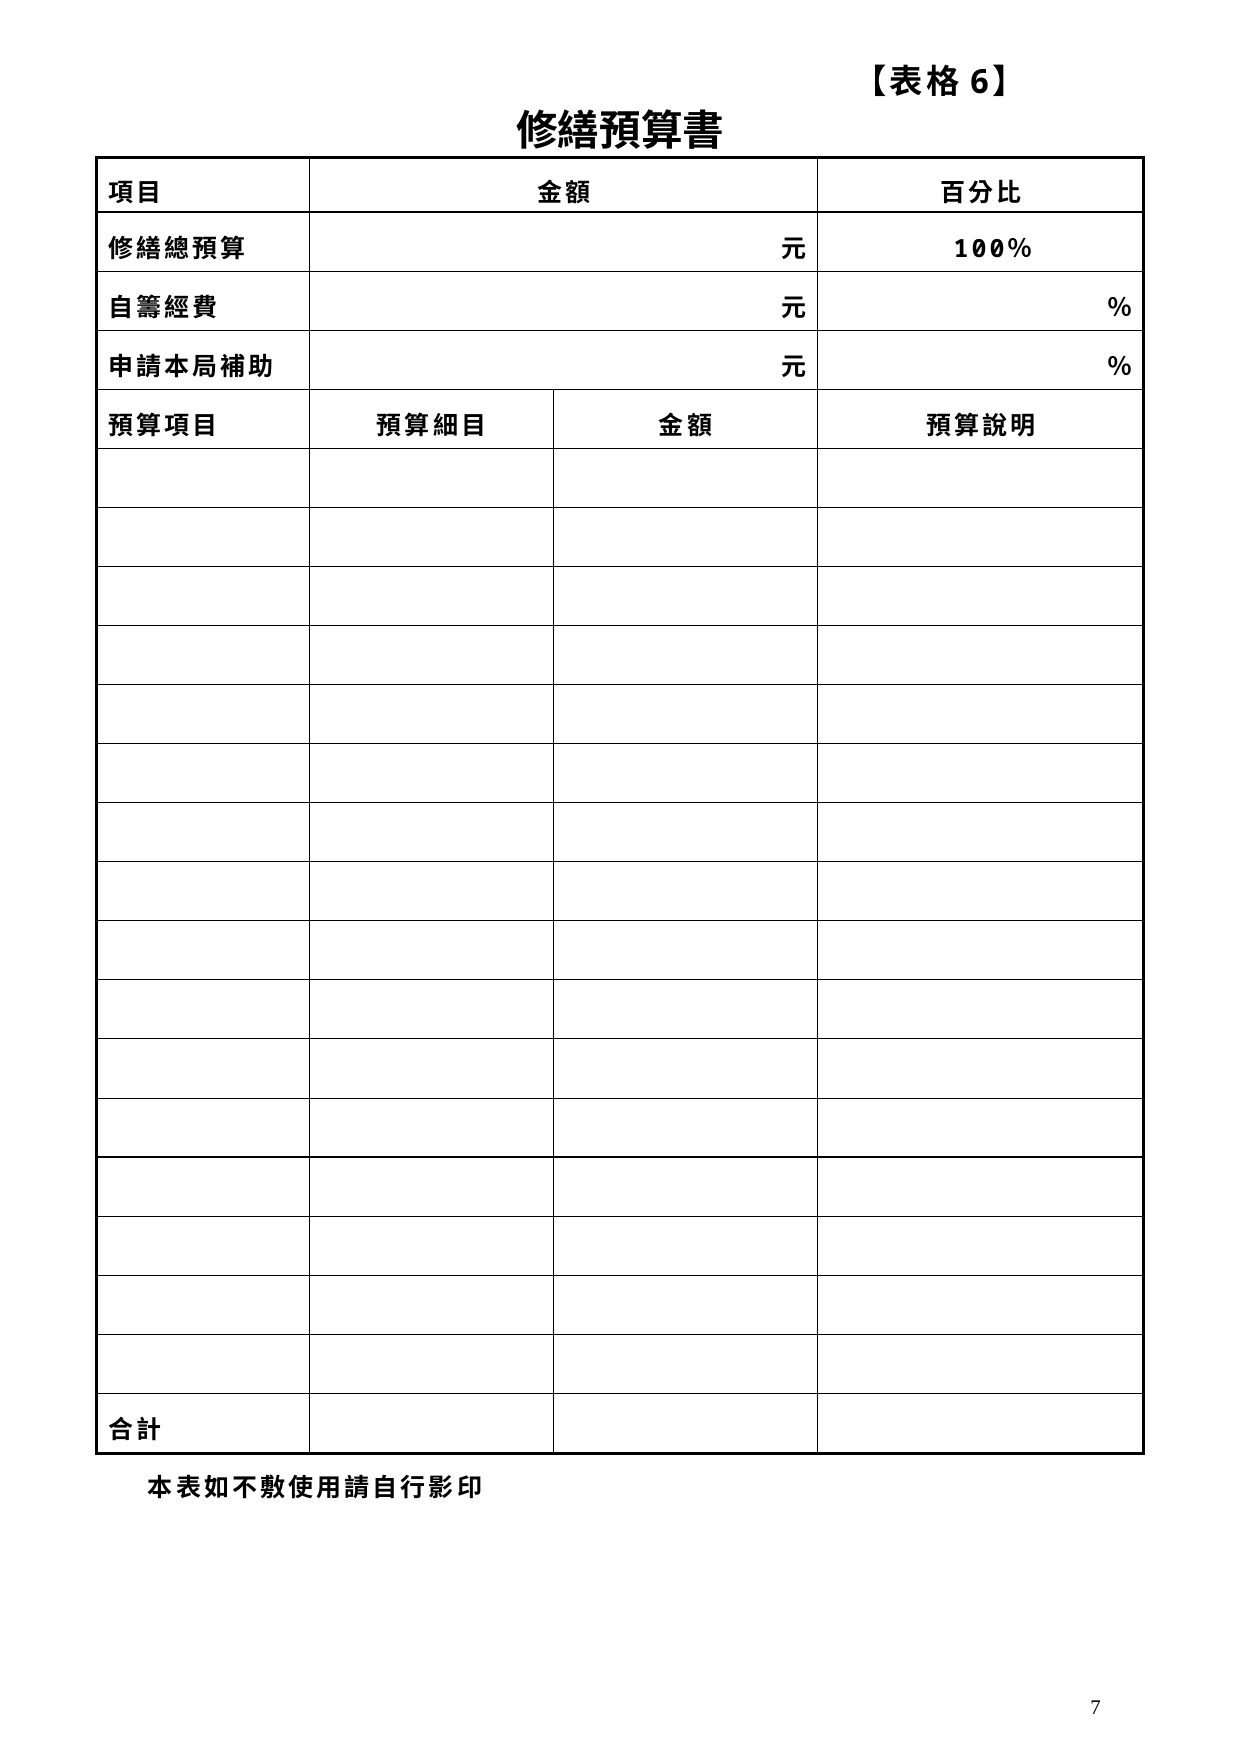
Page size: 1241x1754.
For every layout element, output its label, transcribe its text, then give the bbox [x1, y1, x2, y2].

table_cell [310, 626, 553, 684]
table_cell [818, 921, 1142, 979]
table_cell [818, 803, 1142, 861]
table_cell 預算細目 [310, 390, 553, 448]
table_cell [554, 1099, 817, 1156]
table_cell [818, 862, 1142, 920]
table_cell [554, 744, 817, 802]
table_cell [310, 862, 553, 920]
table_cell [310, 980, 553, 1038]
table_cell [310, 921, 553, 979]
table_header 金額 [310, 159, 817, 211]
table_cell [98, 862, 309, 920]
table_cell [818, 626, 1142, 684]
table_cell [310, 685, 553, 743]
table_cell [310, 449, 553, 507]
table_cell [98, 1217, 309, 1274]
table_cell [554, 803, 817, 861]
table_cell [310, 1039, 553, 1097]
table_cell 100％ [818, 213, 1142, 271]
table_cell [818, 1099, 1142, 1156]
text 【表格6】 [148, 0, 1026, 104]
table_cell ％ [818, 272, 1142, 329]
table_cell [554, 567, 817, 625]
table_cell [310, 1335, 553, 1393]
table_cell [818, 1158, 1142, 1216]
table_header 百分比 [818, 159, 1142, 211]
table_cell [554, 1217, 817, 1274]
table_cell [818, 1335, 1142, 1393]
table_cell [310, 1276, 553, 1334]
table_cell [98, 567, 309, 625]
table_cell [554, 685, 817, 743]
table_cell [310, 1217, 553, 1274]
table_cell 預算說明 [818, 390, 1142, 448]
table_cell [310, 744, 553, 802]
table_cell [554, 1158, 817, 1216]
table_cell [310, 1394, 553, 1452]
table_cell [310, 1158, 553, 1216]
table_cell [818, 744, 1142, 802]
table_cell [310, 803, 553, 861]
table_cell [554, 1276, 817, 1334]
table_cell 修繕總預算 [98, 213, 309, 271]
table_cell [554, 508, 817, 566]
table_cell [818, 449, 1142, 507]
table_cell [554, 921, 817, 979]
table_cell [98, 1039, 309, 1097]
table_cell 金額 [554, 390, 817, 448]
table_cell [554, 1335, 817, 1393]
table_cell [554, 626, 817, 684]
table_cell [310, 508, 553, 566]
table_cell [310, 567, 553, 625]
table_cell [554, 449, 817, 507]
table_cell [98, 685, 309, 743]
table_cell [818, 567, 1142, 625]
table_cell [818, 685, 1142, 743]
table_cell [818, 1217, 1142, 1274]
table_cell [98, 1158, 309, 1216]
table_cell [98, 626, 309, 684]
text 修繕預算書 [148, 104, 1092, 156]
table_cell [818, 980, 1142, 1038]
table_cell [98, 508, 309, 566]
table_cell 合計 [98, 1394, 309, 1452]
table_header 項目 [98, 159, 309, 211]
table_cell 元 [310, 272, 817, 329]
table_cell [98, 1099, 309, 1156]
table_cell 申請本局補助 [98, 331, 309, 389]
table_cell [554, 980, 817, 1038]
table_cell ％ [818, 331, 1142, 389]
table_cell [818, 1039, 1142, 1097]
text 本表如不敷使用請自行影印 [148, 1455, 1092, 1507]
table_cell [818, 1394, 1142, 1452]
table_cell [310, 1099, 553, 1156]
table_cell 自籌經費 [98, 272, 309, 329]
table_cell [554, 1394, 817, 1452]
table_cell [98, 921, 309, 979]
table_cell 元 [310, 213, 817, 271]
table_cell [98, 803, 309, 861]
table_cell [98, 980, 309, 1038]
table_cell [554, 862, 817, 920]
table_cell 預算項目 [98, 390, 309, 448]
table_cell [554, 1039, 817, 1097]
table_cell [818, 508, 1142, 566]
table_cell [98, 1276, 309, 1334]
table_cell [98, 1335, 309, 1393]
table_cell 元 [310, 331, 817, 389]
table_cell [98, 449, 309, 507]
table_cell [818, 1276, 1142, 1334]
table_cell [98, 744, 309, 802]
